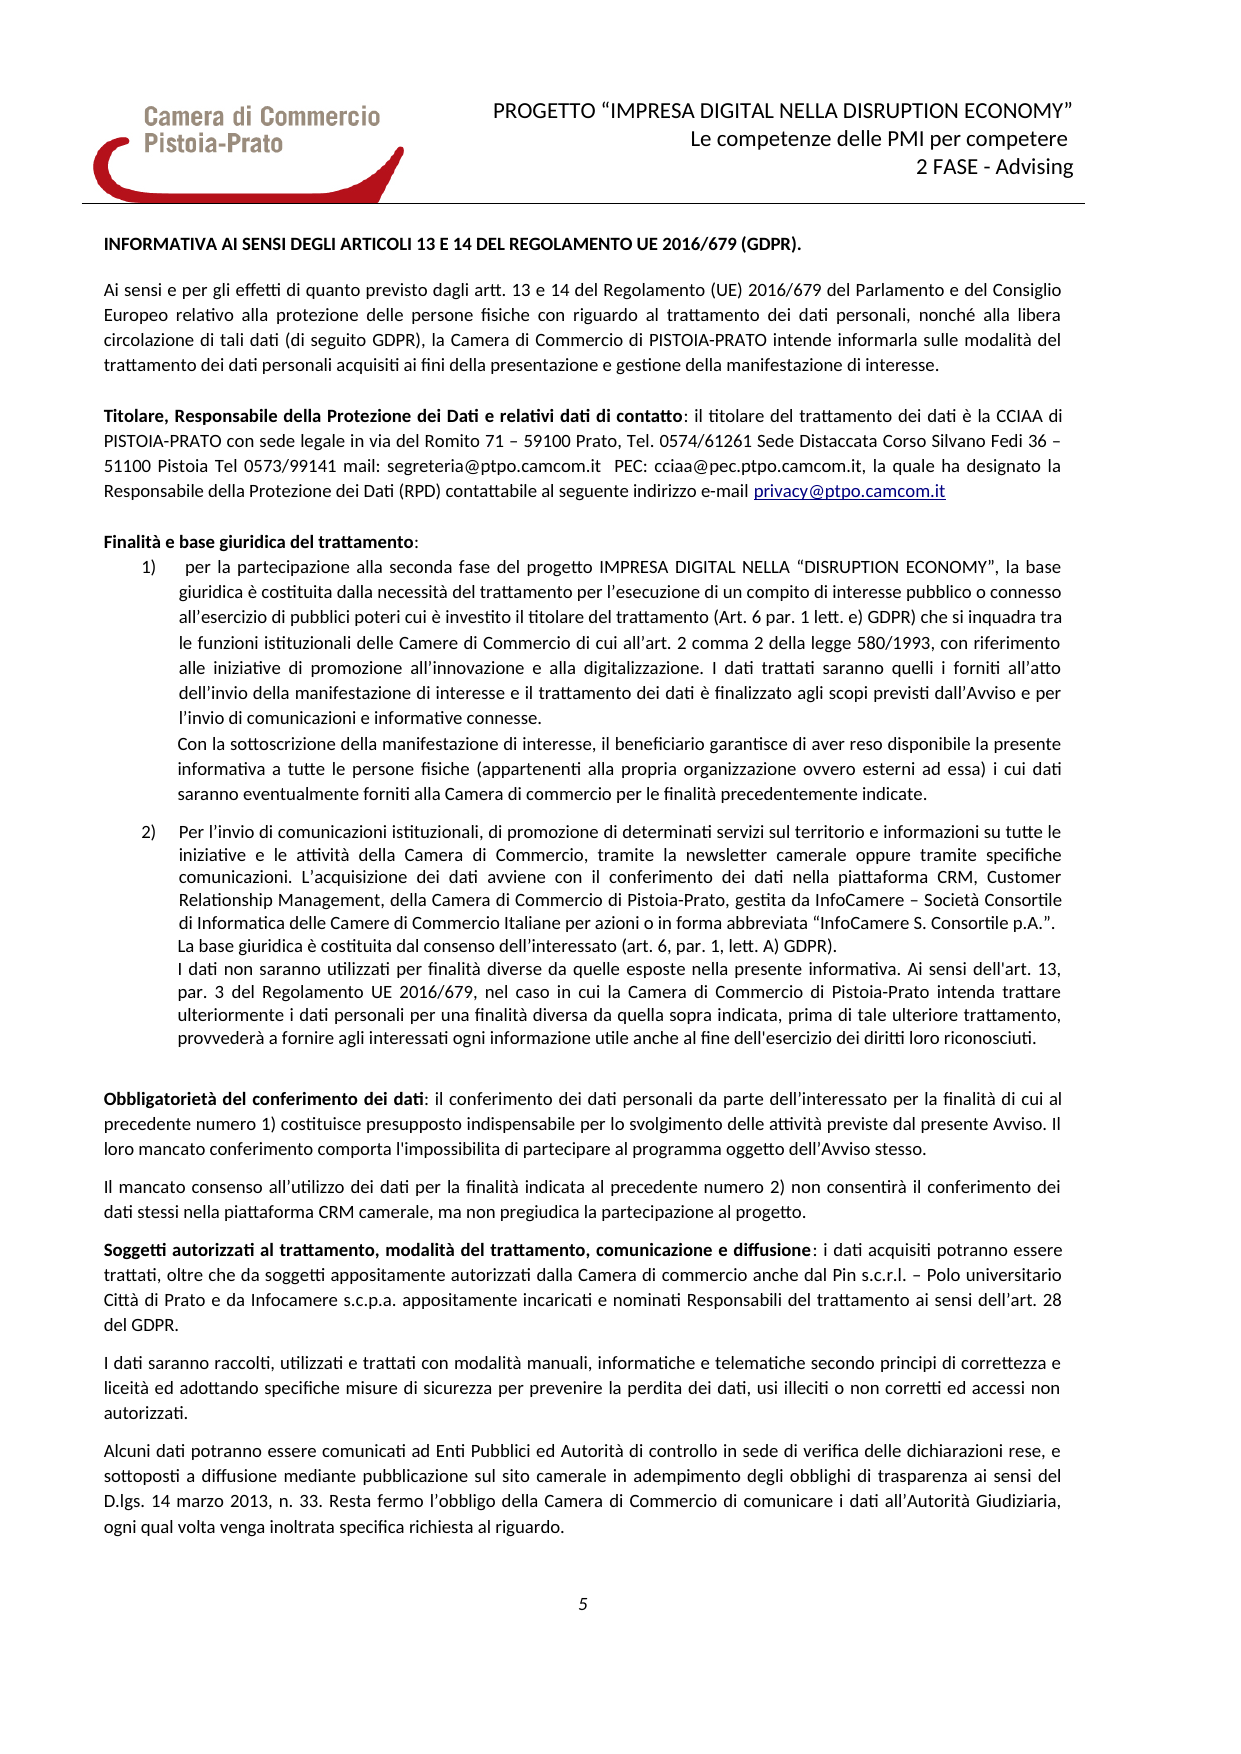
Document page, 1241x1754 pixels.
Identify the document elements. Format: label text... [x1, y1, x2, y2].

list per la partecipazione alla seconda fase del progetto IMPRESA DIGITAL NELLA “DISRUPTION ECONOMY”, la base giuridica è costituita dalla necessità del trattamento per l’esecuzione di un compito di interesse pubblico o connesso all’esercizio di pubblici poteri cui è investito il titolare del trattamento (Art. 6 par. 1 lett. e) GDPR) che si inquadra tra le funzioni istituzionali delle Camere di Commercio di cui all’art. 2 comma 2 della legge 580/1993, con riferimento alle iniziative di promozione all’innovazione e alla digitalizzazione. I dati trattati saranno quelli i forniti all’atto dell’invio della manifestazione di interesse e il trattamento dei dati è finalizzato agli scopi previsti dall’Avviso e per l’invio di comunicazioni e informative connesse. [141, 555, 1063, 729]
text Con la sottoscrizione della manifestazione di interesse, il beneficiario garantisce di aver reso disponibile la presente informativa a tutte le persone fisiche (appartenenti alla propria organizzazione ovvero esterni ad essa) i cui dati saranno eventualmente forniti alla Camera di commercio per le finalità precedentemente indicate. [177, 732, 1063, 805]
text I dati saranno raccolti, utilizzati e trattati con modalità manuali, informatiche e telematiche secondo principi di correttezza e liceità ed adottando specifiche misure di sicurezza per prevenire la perdita dei dati, usi illeciti o non corretti ed accessi non autorizzati. [103, 1351, 1063, 1424]
text Titolare, Responsabile della Protezione dei Dati e relativi dati di contatto: il titolare del trattamento dei dati è la CCIAA di PISTOIA-PRATO con sede legale in via del Romito 71 – 59100 Prato, Tel. 0574/61261 Sede Distaccata Corso Silvano Fedi 36 – 51100 Pistoia Tel 0573/99141 mail: segreteria@ptpo.camcom.it PEC: cciaa@pec.ptpo.camcom.it, la quale ha designato la Responsabile della Protezione dei Dati (RPD) contattabile al seguente indirizzo e-mail privacy@ptpo.camcom.it [103, 404, 1063, 503]
text Il mancato consenso all’utilizzo dei dati per la finalità indicata al precedente numero 2) non consentirà il conferimento dei dati stessi nella piattaforma CRM camerale, ma non pregiudica la partecipazione al progetto. [103, 1175, 1063, 1223]
text I dati non saranno utilizzati per finalità diverse da quelle esposte nella presente informativa. Ai sensi dell'art. 13, par. 3 del Regolamento UE 2016/679, nel caso in cui la Camera di Commercio di Pistoia-Prato intenda trattare ulteriormente i dati personali per una finalità diversa da quella sopra indicata, prima di tale ulteriore trattamento, provvederà a fornire agli interessati ogni informazione utile anche al fine dell'esercizio dei diritti loro riconosciuti. [177, 957, 1063, 1049]
list Per l’invio di comunicazioni istituzionali, di promozione di determinati servizi sul territorio e informazioni su tutte le iniziative e le attività della Camera di Commercio, tramite la newsletter camerale oppure tramite specifiche comunicazioni. L’acquisizione dei dati avviene con il conferimento dei dati nella piattaforma CRM, Customer Relationship Management, della Camera di Commercio di Pistoia-Prato, gestita da InfoCamere – Società Consortile di Informatica delle Camere di Commercio Italiane per azioni o in forma abbreviata “InfoCamere S. Consortile p.A.”. [141, 820, 1063, 934]
text Ai sensi e per gli effetti di quanto previsto dagli artt. 13 e 14 del Regolamento (UE) 2016/679 del Parlamento e del Consiglio Europeo relativo alla protezione delle persone fisiche con riguardo al trattamento dei dati personali, nonché alla libera circolazione di tali dati (di seguito GDPR), la Camera di Commercio di PISTOIA-PRATO intende informarla sulle modalità del trattamento dei dati personali acquisiti ai fini della presentazione e gestione della manifestazione di interesse. [103, 278, 1063, 377]
text Alcuni dati potranno essere comunicati ad Enti Pubblici ed Autorità di controllo in sede di verifica delle dichiarazioni rese, e sottoposti a diffusione mediante pubblicazione sul sito camerale in adempimento degli obblighi di trasparenza ai sensi del D.lgs. 14 marzo 2013, n. 33. Resta fermo l’obbligo della Camera di Commercio di comunicare i dati all’Autorità Giudiziaria, ogni qual volta venga inoltrata specifica richiesta al riguardo. [103, 1439, 1063, 1538]
text INFORMATIVA AI SENSI DEGLI ARTICOLI 13 E 14 DEL REGOLAMENTO UE 2016/679 (GDPR). [103, 232, 1063, 255]
text La base giuridica è costituita dal consenso dell’interessato (art. 6, par. 1, lett. A) GDPR). [177, 934, 1063, 957]
text Obbligatorietà del conferimento dei dati: il conferimento dei dati personali da parte dell’interessato per la finalità di cui al precedente numero 1) costituisce presupposto indispensabile per lo svolgimento delle attività previste dal presente Avviso. Il loro mancato conferimento comporta l'impossibilita di partecipare al programma oggetto dell’Avviso stesso. [103, 1087, 1063, 1160]
text Finalità e base giuridica del trattamento: [103, 530, 1063, 553]
text Soggetti autorizzati al trattamento, modalità del trattamento, comunicazione e diffusione: i dati acquisiti potranno essere trattati, oltre che da soggetti appositamente autorizzati dalla Camera di commercio anche dal Pin s.c.r.l. – Polo universitario Città di Prato e da Infocamere s.c.p.a. appositamente incaricati e nominati Responsabili del trattamento ai sensi dell’art. 28 del GDPR. [103, 1238, 1063, 1336]
